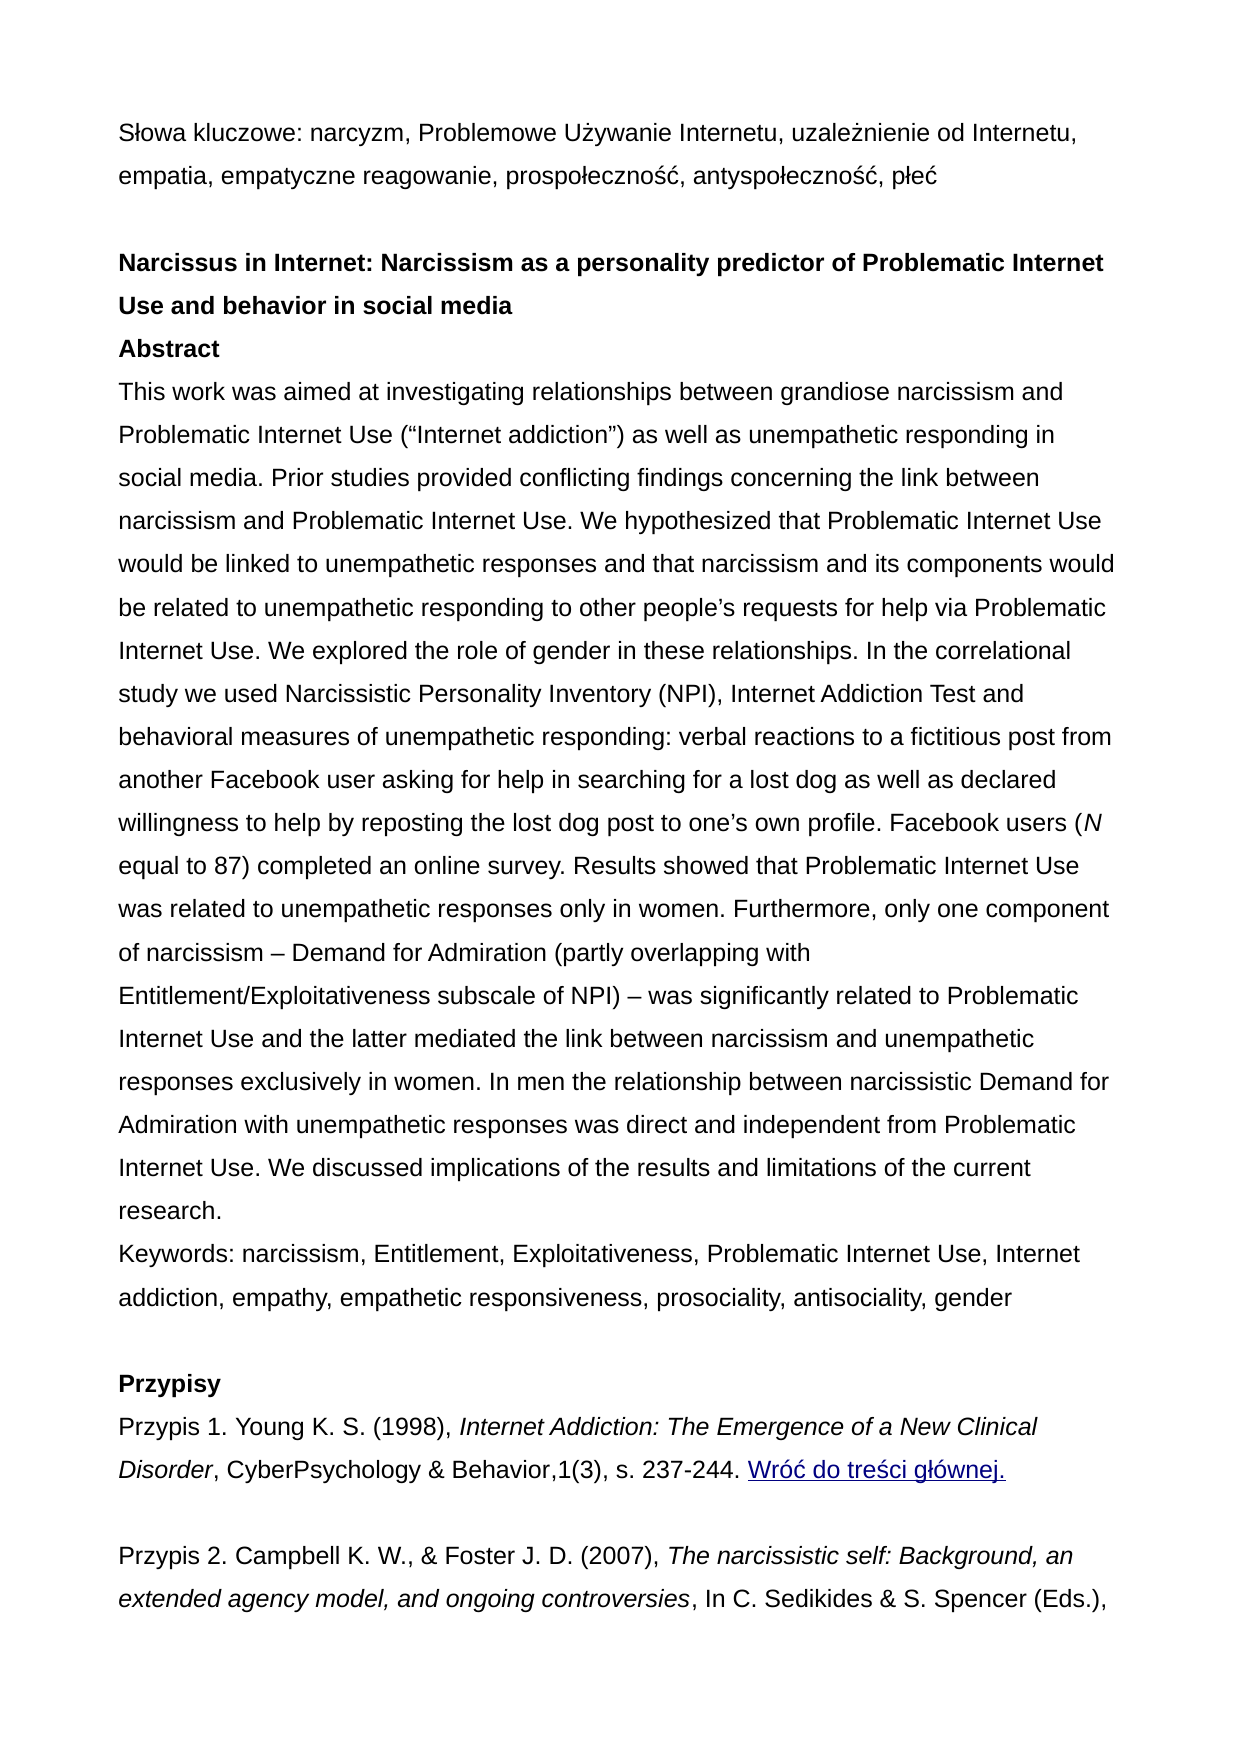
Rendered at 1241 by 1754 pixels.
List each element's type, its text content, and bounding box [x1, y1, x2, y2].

text Słowa kluczowe: narcyzm, Problemowe Używanie Internetu, uzależnienie od Internetu, empatia, empatyczne reagowanie, prospołeczność, antyspołeczność, płeć [118, 118, 1122, 190]
subtitle Przypisy [118, 1369, 1122, 1397]
text This work was aimed at investigating relationships between grandiose narcissism and Problematic Internet Use (“Internet addiction”) as well as unempathetic responding in social media. Prior studies provided conflicting findings concerning the link between narcissism and Problematic Internet Use. We hypothesized that Problematic Internet Use would be linked to unempathetic responses and that narcissism and its components would be related to unempathetic responding to other people’s requests for help via Problematic Internet Use. We explored the role of gender in these relationships. In the correlational study we used Narcissistic Personality Inventory (NPI), Internet Addiction Test and behavioral measures of unempathetic responding: verbal reactions to a fictitious post from another Facebook user asking for help in searching for a lost dog as well as declared willingness to help by reposting the lost dog post to one’s own profile. Facebook users (N equal to 87) completed an online survey. Results showed that Problematic Internet Use was related to unempathetic responses only in women. Furthermore, only one component of narcissism – Demand for Admiration (partly overlapping with Entitlement/Exploitativeness subscale of NPI) – was significantly related to Problematic Internet Use and the latter mediated the link between narcissism and unempathetic responses exclusively in women. In men the relationship between narcissistic Demand for Admiration with unempathetic responses was direct and independent from Problematic Internet Use. We discussed implications of the results and limitations of the current research. [118, 377, 1122, 1225]
text Przypis 1. Young K. S. (1998), Internet Addiction: The Emergence of a New Clinical Disorder, CyberPsychology & Behavior,1(3), s. 237-244. Wróć do treści głównej. [118, 1412, 1122, 1484]
subtitle Abstract [118, 334, 1122, 362]
text Przypis 2. Campbell K. W., & Foster J. D. (2007), The narcissistic self: Background, an extended agency model, and ongoing controversies, In C. Sedikides & S. Spencer (Eds.), [118, 1541, 1122, 1613]
text Keywords: narcissism, Entitlement, Exploitativeness, Problematic Internet Use, Internet addiction, empathy, empathetic responsiveness, prosociality, antisociality, gender [118, 1239, 1122, 1311]
text Narcissus in Internet: Narcissism as a personality predictor of Problematic Internet Use and behavior in social media [118, 247, 1122, 319]
